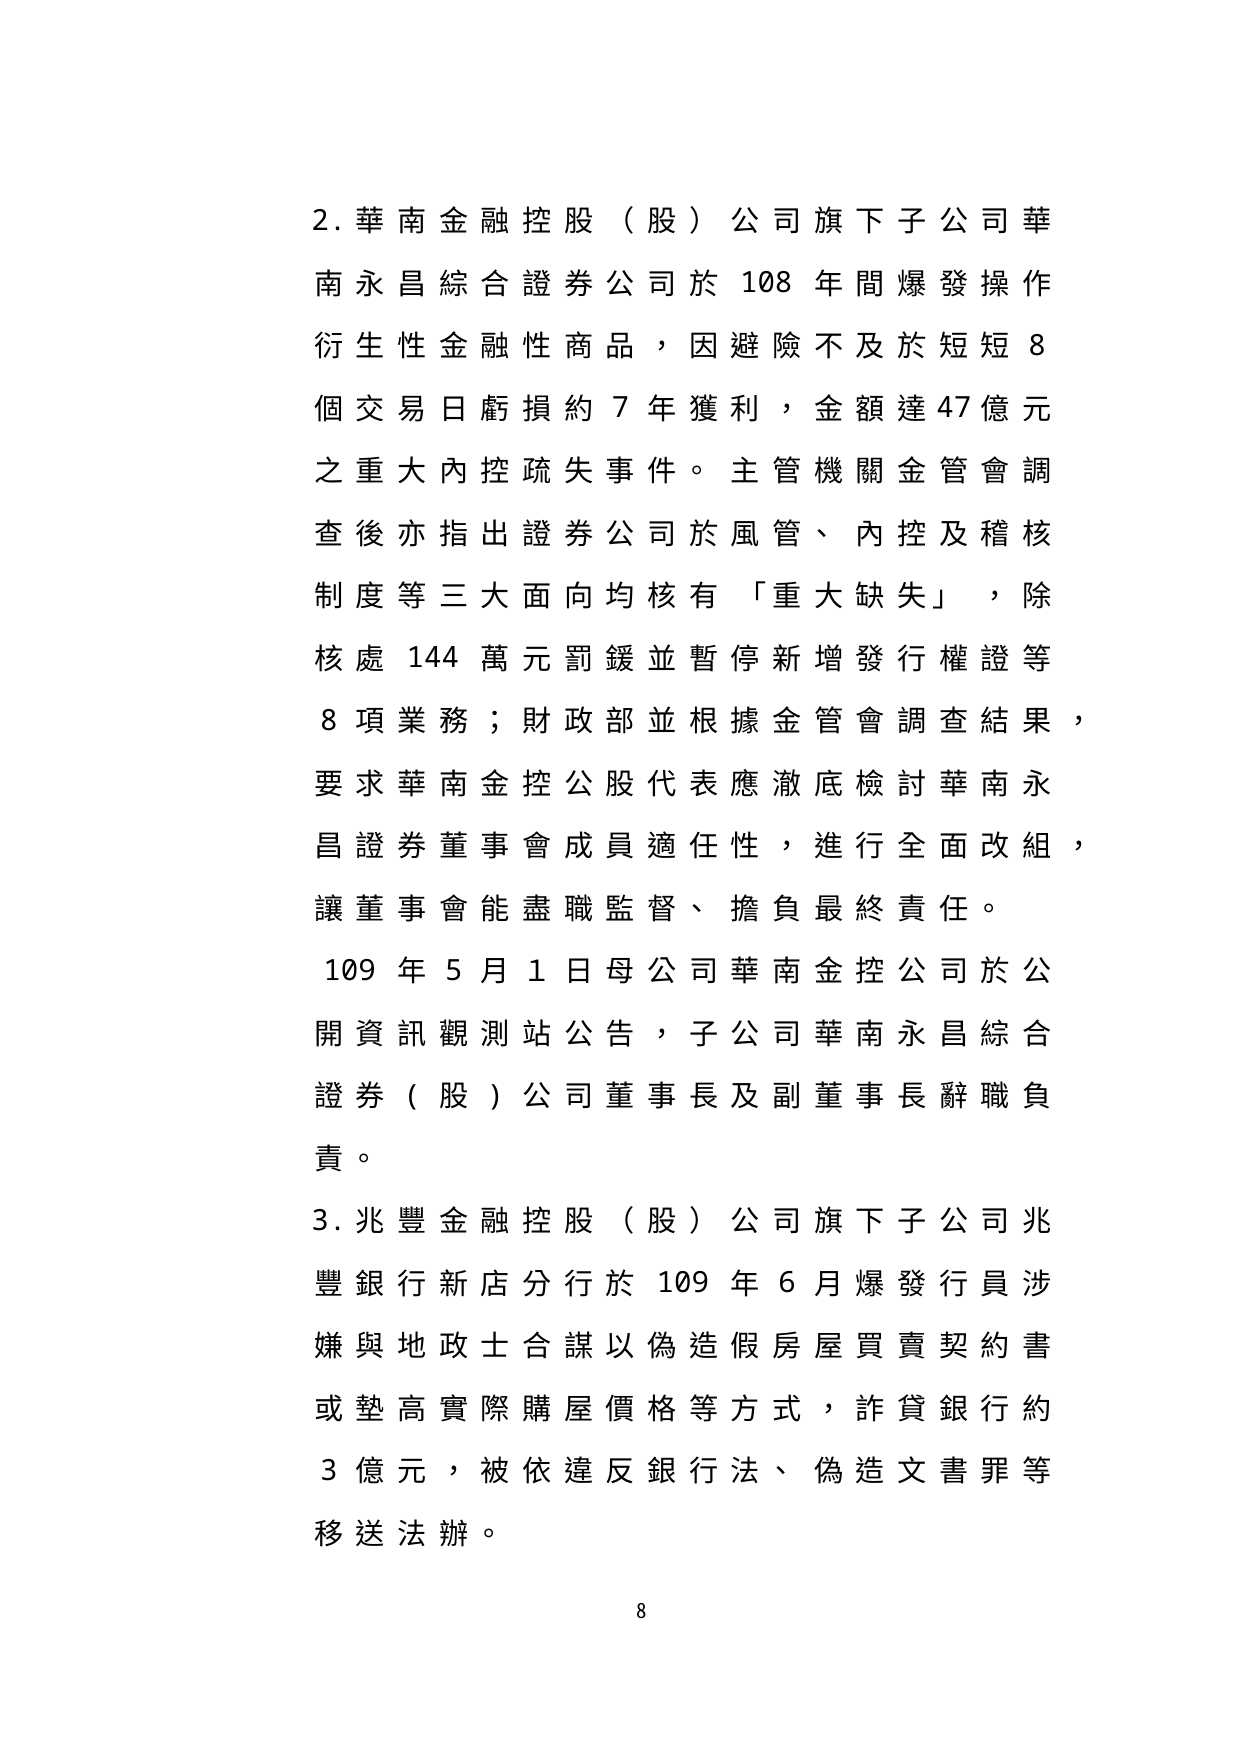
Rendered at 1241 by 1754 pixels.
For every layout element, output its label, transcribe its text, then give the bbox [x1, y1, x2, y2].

text 3.兆豐金融控股（股）公司旗下子公司兆豐銀行新店分行於109年6月爆發行員涉嫌與地政士合謀以偽造假房屋買賣契約書或墊高實際購屋價格等方式，詐貸銀行約3億元，被依違反銀行法、偽造文書罪等移送法辦。 [270, 1177, 1058, 1552]
text 2.華南金融控股（股）公司旗下子公司華南永昌綜合證券公司於108年間爆發操作衍生性金融性商品，因避險不及於短短8個交易日虧損約7年獲利，金額達47億元之重大內控疏失事件。主管機關金管會調查後亦指出證券公司於風管、內控及稽核制度等三大面向均核有「重大缺失」，除核處144萬元罰鍰並暫停新增發行權證等8項業務；財政部並根據金管會調查結果，要求華南金控公股代表應澈底檢討華南永昌證券董事會成員適任性，進行全面改組，讓董事會能盡職監督、擔負最終責任。109年5月１日母公司華南金控公司於公開資訊觀測站公告，子公司華南永昌綜合證券(股)公司董事長及副董事長辭職負責。 [270, 177, 1058, 1177]
